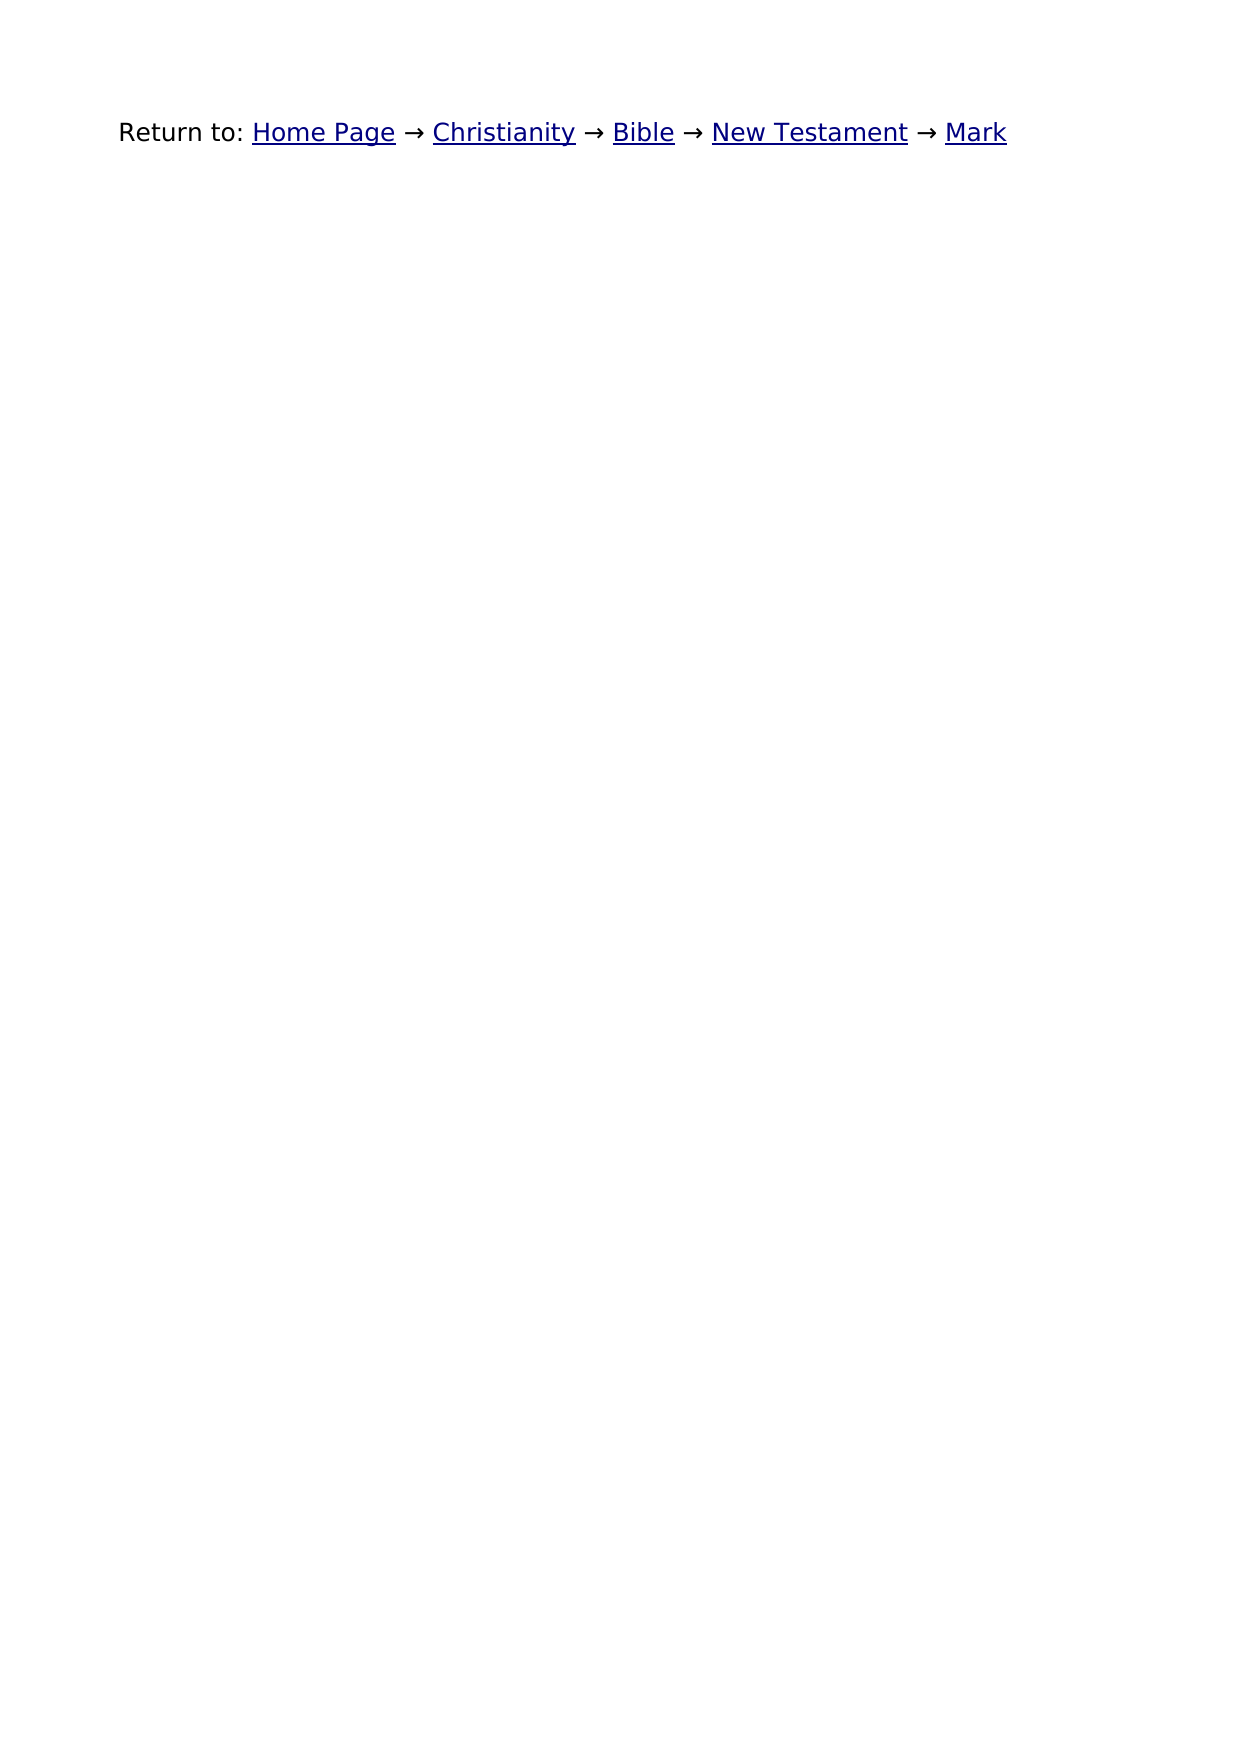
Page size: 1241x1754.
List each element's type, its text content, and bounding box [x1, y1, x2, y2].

text Return to: Home Page → Christianity → Bible → New Testament → Mark [118, 118, 1122, 147]
